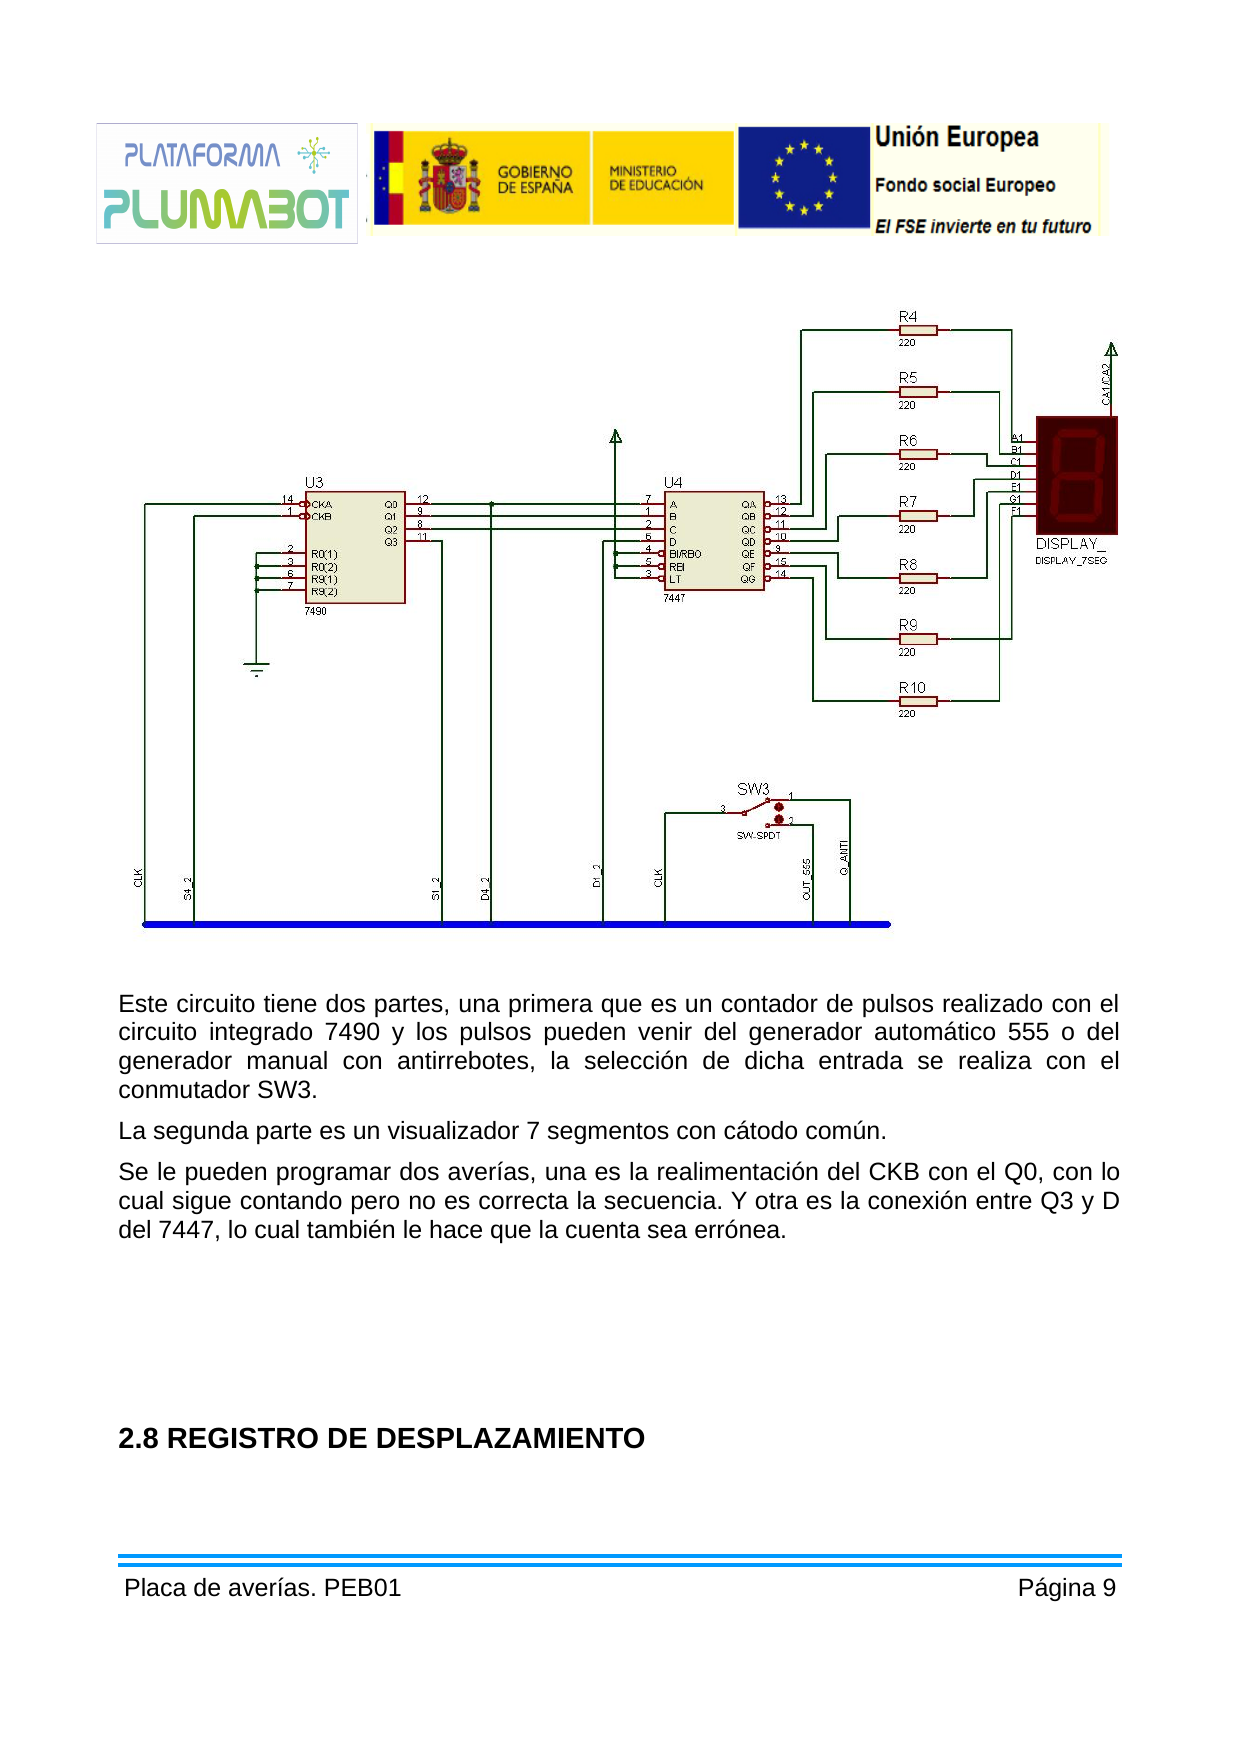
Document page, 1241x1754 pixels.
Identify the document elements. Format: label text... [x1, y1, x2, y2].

text Este circuito tiene dos partes, una primera que es un contador de pulsos realizado con el circuito integrado 7490 y los pulsos pueden venir del generador automático 555 o del generador manual con antirrebotes, la selección de dicha entrada se realiza con el conmutador SW3. [118, 989, 1122, 1104]
text La segunda parte es un visualizador 7 segmentos con cátodo común. [118, 1116, 1122, 1145]
picture [118, 299, 1123, 948]
text 2.8 REGISTRO DE DESPLAZAMIENTO [118, 1421, 1122, 1455]
text Se le pueden programar dos averías, una es la realimentación del CKB con el Q0, con lo cual sigue contando pero no es correcta la secuencia. Y otra es la conexión entre Q3 y D del 7447, lo cual también le hace que la cuenta sea errónea. [118, 1157, 1122, 1244]
